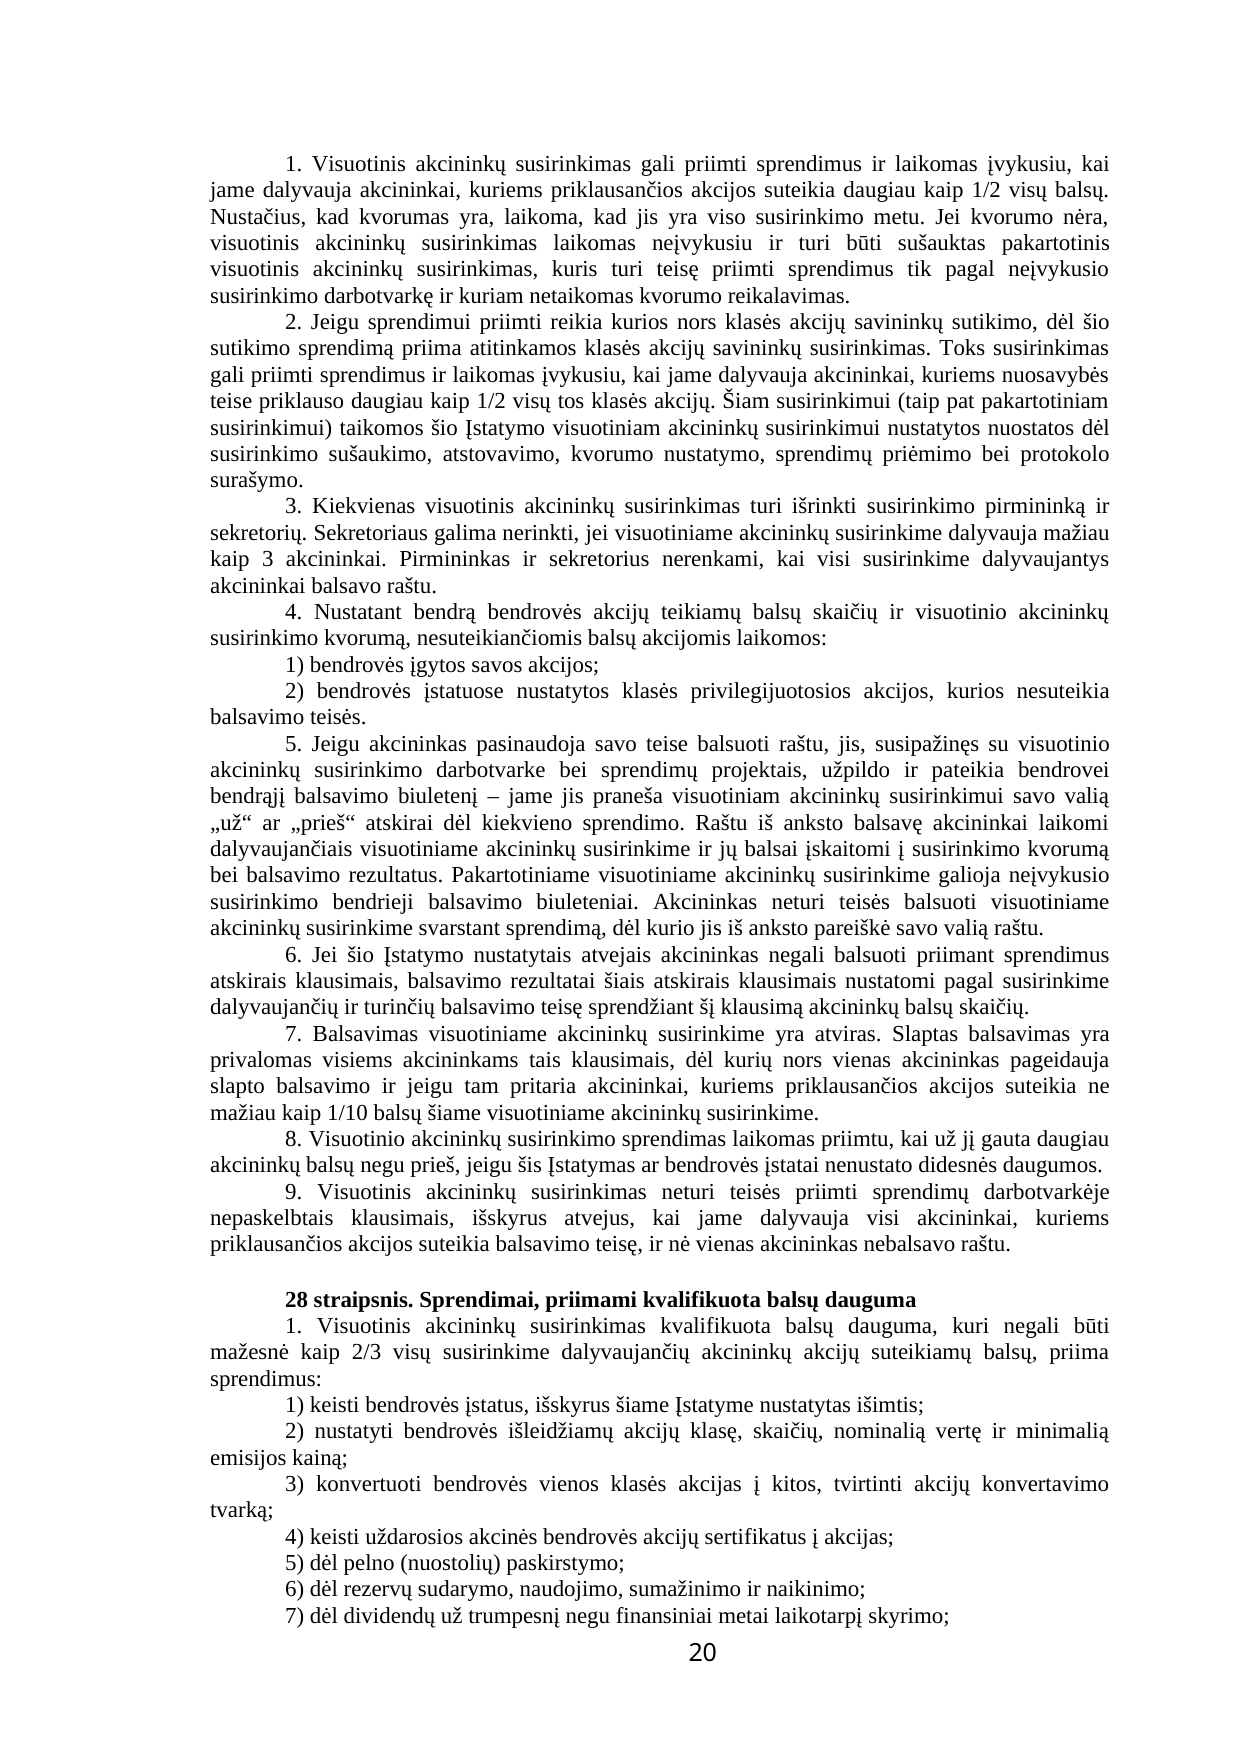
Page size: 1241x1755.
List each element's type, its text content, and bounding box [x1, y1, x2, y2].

text 6) dėl rezervų sudarymo, naudojimo, sumažinimo ir naikinimo; [210, 1576, 1111, 1602]
text 7) dėl dividendų už trumpesnį negu finansiniai metai laikotarpį skyrimo; [210, 1602, 1120, 1628]
text 6. Jei šio Įstatymo nustatytais atvejais akcininkas negali balsuoti priimant sprendimus atskirais klausimais, balsavimo rezultatai šiais atskirais klausimais nustatomi pagal susirinkime dalyvaujančių ir turinčių balsavimo teisę sprendžiant šį klausimą akcininkų balsų skaičių. [210, 941, 1111, 1020]
text 28 straipsnis. Sprendimai, priimami kvalifikuota balsų dauguma [210, 1286, 1111, 1312]
text 2. Jeigu sprendimui priimti reikia kurios nors klasės akcijų savininkų sutikimo, dėl šio sutikimo sprendimą priima atitinkamos klasės akcijų savininkų susirinkimas. Toks susirinkimas gali priimti sprendimus ir laikomas įvykusiu, kai jame dalyvauja akcininkai, kuriems nuosavybės teise priklauso daugiau kaip 1/2 visų tos klasės akcijų. Šiam susirinkimui (taip pat pakartotiniam susirinkimui) taikomos šio Įstatymo visuotiniam akcininkų susirinkimui nustatytos nuostatos dėl susirinkimo sušaukimo, atstovavimo, kvorumo nustatymo, sprendimų priėmimo bei protokolo surašymo. [210, 308, 1111, 493]
text 4) keisti uždarosios akcinės bendrovės akcijų sertifikatus į akcijas; [210, 1523, 1111, 1549]
text 5. Jeigu akcininkas pasinaudoja savo teise balsuoti raštu, jis, susipažinęs su visuotinio akcininkų susirinkimo darbotvarke bei sprendimų projektais, užpildo ir pateikia bendrovei bendrąjį balsavimo biuletenį – jame jis praneša visuotiniam akcininkų susirinkimui savo valią „už“ ar „prieš“ atskirai dėl kiekvieno sprendimo. Raštu iš anksto balsavę akcininkai laikomi dalyvaujančiais visuotiniame akcininkų susirinkime ir jų balsai įskaitomi į susirinkimo kvorumą bei balsavimo rezultatus. Pakartotiniame visuotiniame akcininkų susirinkime galioja neįvykusio susirinkimo bendrieji balsavimo biuleteniai. Akcininkas neturi teisės balsuoti visuotiniame akcininkų susirinkime svarstant sprendimą, dėl kurio jis iš anksto pareiškė savo valią raštu. [210, 730, 1111, 941]
text 1) keisti bendrovės įstatus, išskyrus šiame Įstatyme nustatytas išimtis; [210, 1391, 1111, 1417]
text 5) dėl pelno (nuostolių) paskirstymo; [210, 1549, 1111, 1576]
text 4. Nustatant bendrą bendrovės akcijų teikiamų balsų skaičių ir visuotinio akcininkų susirinkimo kvorumą, nesuteikiančiomis balsų akcijomis laikomos: [210, 598, 1111, 651]
text 1. Visuotinis akcininkų susirinkimas kvalifikuota balsų dauguma, kuri negali būti mažesnė kaip 2/3 visų susirinkime dalyvaujančių akcininkų akcijų suteikiamų balsų, priima sprendimus: [210, 1312, 1111, 1391]
text 3. Kiekvienas visuotinis akcininkų susirinkimas turi išrinkti susirinkimo pirmininką ir sekretorių. Sekretoriaus galima nerinkti, jei visuotiniame akcininkų susirinkime dalyvauja mažiau kaip 3 akcininkai. Pirmininkas ir sekretorius nerenkami, kai visi susirinkime dalyvaujantys akcininkai balsavo raštu. [210, 493, 1111, 598]
text 2) bendrovės įstatuose nustatytos klasės privilegijuotosios akcijos, kurios nesuteikia balsavimo teisės. [210, 677, 1111, 730]
text 3) konvertuoti bendrovės vienos klasės akcijas į kitos, tvirtinti akcijų konvertavimo tvarką; [210, 1470, 1111, 1523]
text 8. Visuotinio akcininkų susirinkimo sprendimas laikomas priimtu, kai už jį gauta daugiau akcininkų balsų negu prieš, jeigu šis Įstatymas ar bendrovės įstatai nenustato didesnės daugumos. [210, 1125, 1111, 1178]
text 7. Balsavimas visuotiniame akcininkų susirinkime yra atviras. Slaptas balsavimas yra privalomas visiems akcininkams tais klausimais, dėl kurių nors vienas akcininkas pageidauja slapto balsavimo ir jeigu tam pritaria akcininkai, kuriems priklausančios akcijos suteikia ne mažiau kaip 1/10 balsų šiame visuotiniame akcininkų susirinkime. [210, 1020, 1111, 1125]
text 1) bendrovės įgytos savos akcijos; [210, 651, 1111, 677]
text 1. Visuotinis akcininkų susirinkimas gali priimti sprendimus ir laikomas įvykusiu, kai jame dalyvauja akcininkai, kuriems priklausančios akcijos suteikia daugiau kaip 1/2 visų balsų. Nustačius, kad kvorumas yra, laikoma, kad jis yra viso susirinkimo metu. Jei kvorumo nėra, visuotinis akcininkų susirinkimas laikomas neįvykusiu ir turi būti sušauktas pakartotinis visuotinis akcininkų susirinkimas, kuris turi teisę priimti sprendimus tik pagal neįvykusio susirinkimo darbotvarkę ir kuriam netaikomas kvorumo reikalavimas. [210, 150, 1111, 308]
text 2) nustatyti bendrovės išleidžiamų akcijų klasę, skaičių, nominalią vertę ir minimalią emisijos kainą; [210, 1417, 1111, 1470]
text 9. Visuotinis akcininkų susirinkimas neturi teisės priimti sprendimų darbotvarkėje nepaskelbtais klausimais, išskyrus atvejus, kai jame dalyvauja visi akcininkai, kuriems priklausančios akcijos suteikia balsavimo teisę, ir nė vienas akcininkas nebalsavo raštu. [210, 1178, 1111, 1257]
